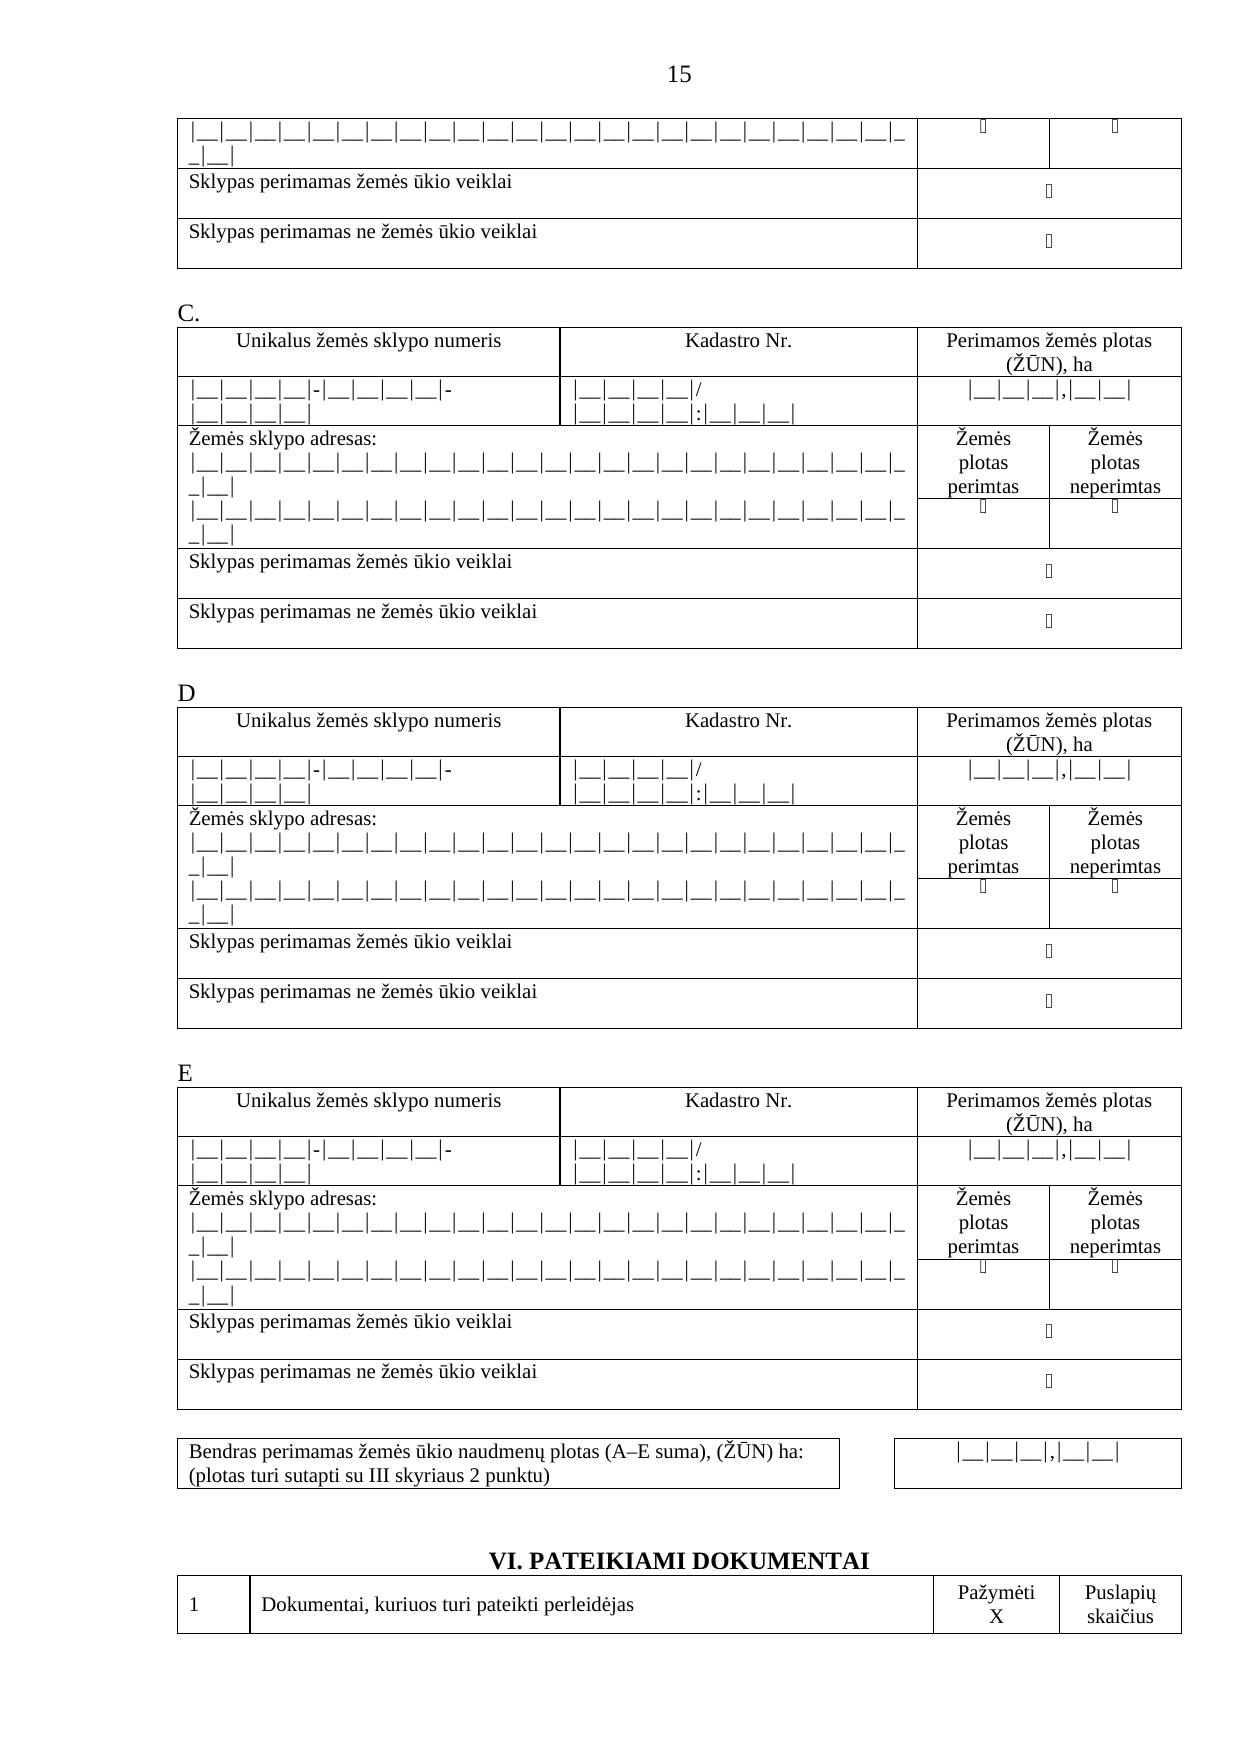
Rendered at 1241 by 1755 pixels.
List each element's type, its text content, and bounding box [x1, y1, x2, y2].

table_cell Sklypas perimamas žemės ūkio veiklai [178, 549, 917, 598]
table_cell Sklypas perimamas ne žemės ūkio veiklai [178, 979, 917, 1028]
table_cell ___,__ [918, 757, 1181, 805]
table_header Kadastro Nr. [561, 708, 917, 756]
table_cell  [918, 119, 1049, 168]
table_cell Žemės plotas perimtas [918, 1186, 1049, 1258]
table_cell  [918, 599, 1181, 648]
table_header Pažymėti X [934, 1576, 1059, 1632]
table_cell Žemės plotas perimtas [918, 426, 1049, 498]
table_cell  [918, 929, 1181, 978]
text C. [177, 298, 1181, 327]
table_cell ____-___-___ [178, 377, 559, 425]
table_cell  [918, 219, 1181, 268]
table_header 1 [178, 1576, 249, 1632]
table_cell  [918, 879, 1049, 928]
table_header [840, 1438, 894, 1487]
table_header Unikalus žemės sklypo numeris [178, 1088, 559, 1136]
table_cell  [1050, 119, 1181, 168]
table_cell  [918, 499, 1049, 548]
table_cell Žemės plotas neperimtas [1050, 806, 1181, 878]
table_cell Žemės plotas neperimtas [1050, 1186, 1181, 1258]
table_header Perimamos žemės plotas (ŽŪN), ha [918, 1088, 1181, 1136]
table_cell Sklypas perimamas žemės ūkio veiklai [178, 1310, 917, 1358]
table_cell  [918, 549, 1181, 598]
table_cell Sklypas perimamas žemės ūkio veiklai [178, 169, 917, 218]
table_cell Sklypas perimamas ne žemės ūkio veiklai [178, 599, 917, 648]
table_cell ____/____:___ [561, 757, 917, 805]
table_cell Žemės plotas perimtas [918, 806, 1049, 878]
table_cell  [1050, 1260, 1181, 1308]
table_cell  [918, 979, 1181, 1028]
table_header Perimamos žemės plotas (ŽŪN), ha [918, 328, 1181, 376]
table_cell  [918, 1260, 1049, 1308]
table_cell  [918, 1310, 1181, 1358]
table_header Dokumentai, kuriuos turi pateikti perleidėjas [251, 1576, 933, 1632]
table_cell Žemės sklypo adresas: _________________________ _________________________ [178, 426, 917, 548]
table_header Puslapių skaičius [1060, 1576, 1181, 1632]
table_cell Žemės sklypo adresas: _________________________ _________________________ [178, 806, 917, 928]
table_cell  [918, 1360, 1181, 1408]
table_cell  [918, 169, 1181, 218]
table_cell Žemės sklypo adresas: _________________________ _________________________ [178, 1186, 917, 1308]
table_cell ____/____:___ [561, 377, 917, 425]
table_header Kadastro Nr. [561, 1088, 917, 1136]
table_cell ___,__ [918, 377, 1181, 425]
table_cell ____-___-___ [178, 1137, 559, 1185]
table_header ___,__ [895, 1439, 1181, 1487]
table_cell Sklypas perimamas ne žemės ūkio veiklai [178, 1360, 917, 1408]
text D [177, 678, 1181, 707]
table_header Bendras perimamas žemės ūkio naudmenų plotas (A–E suma), (ŽŪN) ha: (plotas turi sutapti su III skyriaus 2 punktu) [178, 1439, 839, 1487]
table_cell ___,__ [918, 1137, 1181, 1185]
table_header Unikalus žemės sklypo numeris [178, 708, 559, 756]
text VI. PATEIKIAMI DOKUMENTAI [177, 1546, 1181, 1575]
table_header Kadastro Nr. [561, 328, 917, 376]
table_cell  [1050, 879, 1181, 928]
table_header Unikalus žemės sklypo numeris [178, 328, 559, 376]
table_cell ____-___-___ [178, 757, 559, 805]
table_cell _________________________ [178, 119, 917, 168]
table_header Perimamos žemės plotas (ŽŪN), ha [918, 708, 1181, 756]
text E [177, 1058, 1181, 1087]
table_cell  [1050, 499, 1181, 548]
table_cell ____/____:___ [561, 1137, 917, 1185]
table_cell Sklypas perimamas ne žemės ūkio veiklai [178, 219, 917, 268]
table_cell Sklypas perimamas žemės ūkio veiklai [178, 929, 917, 978]
table_cell Žemės plotas neperimtas [1050, 426, 1181, 498]
